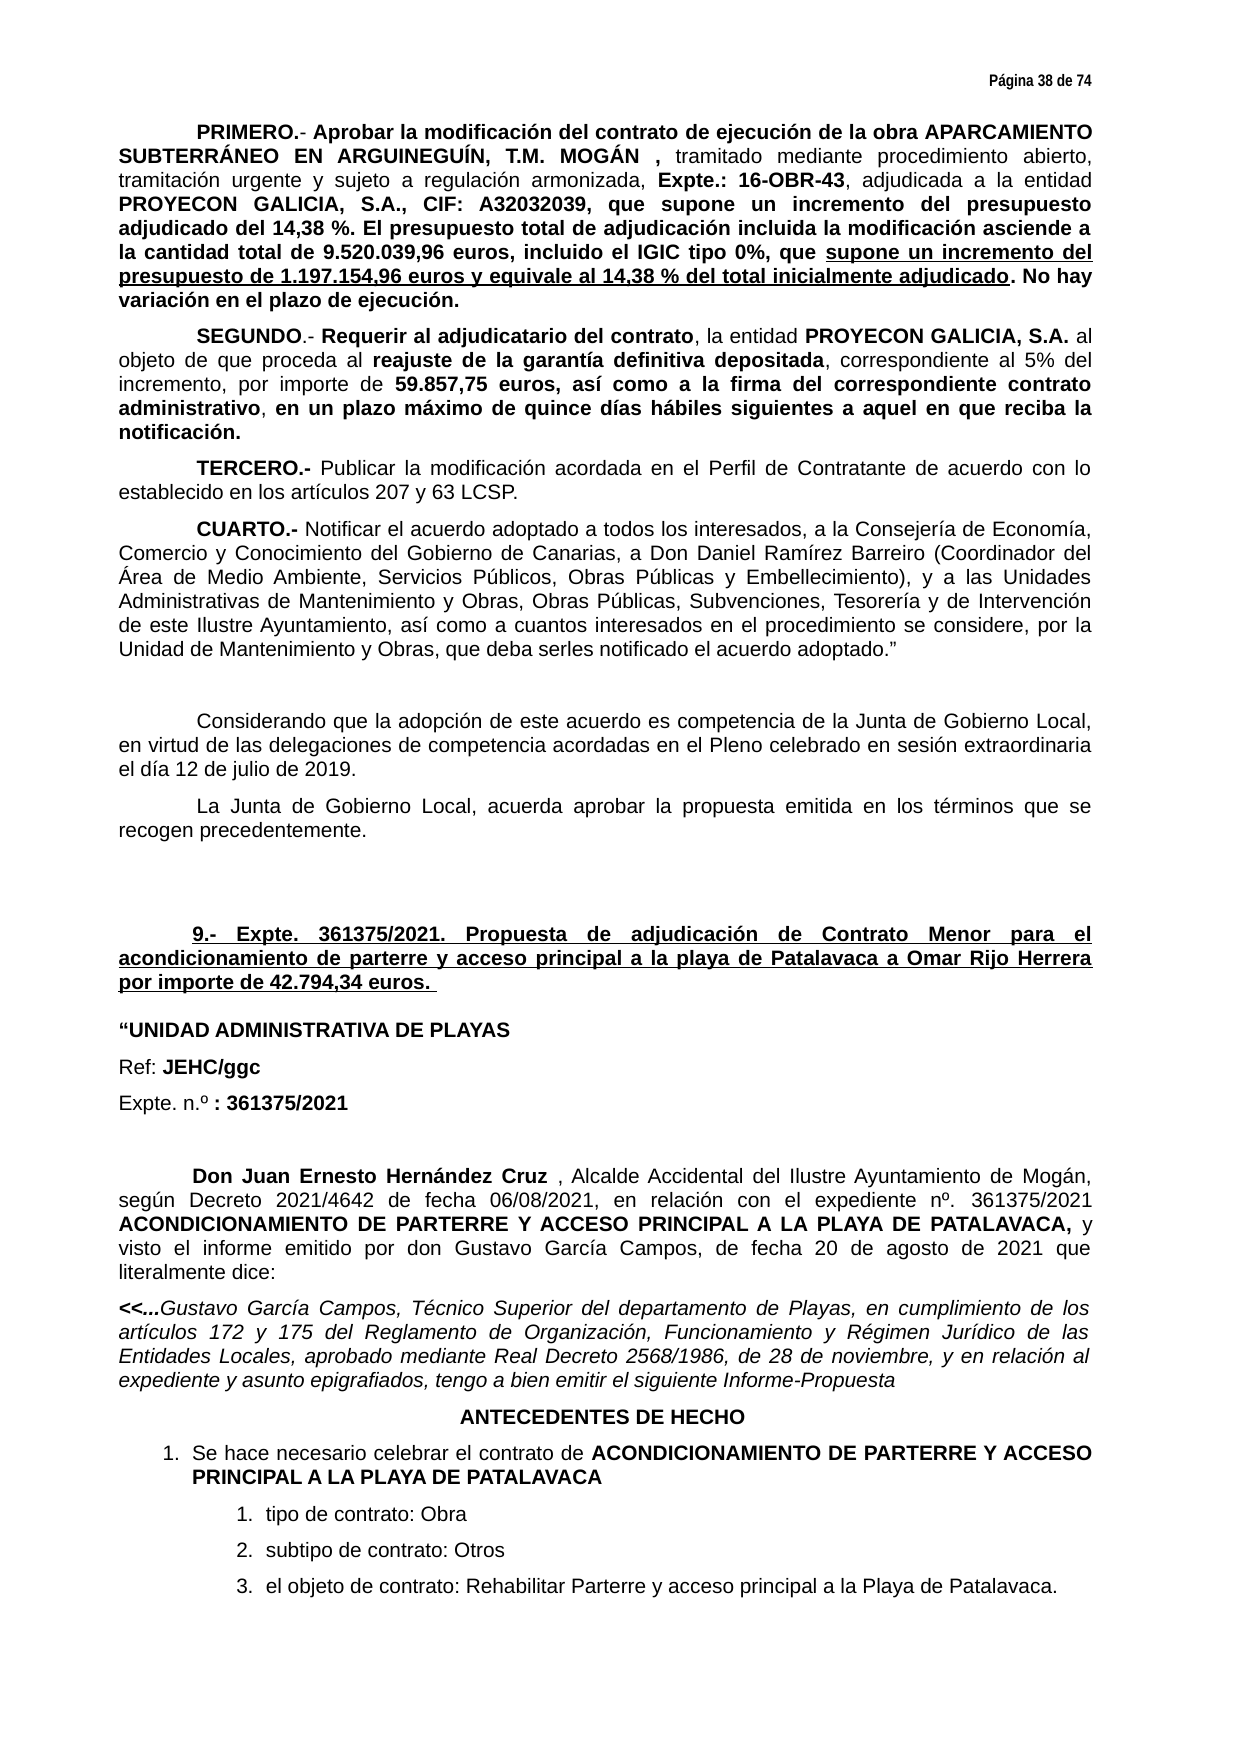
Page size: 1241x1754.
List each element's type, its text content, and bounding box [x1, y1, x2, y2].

text La Junta de Gobierno Local, acuerda aprobar la propuesta emitida en los términos que se recogen precedentemente. [118, 794, 1092, 842]
text Ref: JEHC/ggc [118, 1054, 1092, 1078]
text Considerando que la adopción de este acuerdo es competencia de la Junta de Gobierno Local, en virtud de las delegaciones de competencia acordadas en el Pleno celebrado en sesión extraordinaria el día 12 de julio de 2019. [118, 709, 1092, 781]
text “UNIDAD ADMINISTRATIVA DE PLAYAS [118, 1018, 1092, 1042]
text Don Juan Ernesto Hernández Cruz , Alcalde Accidental del Ilustre Ayuntamiento de Mogán, según Decreto 2021/4642 de fecha 06/08/2021, en relación con el expediente nº. 361375/2021 ACONDICIONAMIENTO DE PARTERRE Y ACCESO PRINCIPAL A LA PLAYA DE PATALAVACA, y visto el informe emitido por don Gustavo García Campos, de fecha 20 de agosto de 2021 que literalmente dice: [118, 1164, 1092, 1284]
list el objeto de contrato: Rehabilitar Parterre y acceso principal a la Playa de Patalavaca. [236, 1574, 1092, 1598]
text TERCERO.- Publicar la modificación acordada en el Perfil de Contratante de acuerdo con lo establecido en los artículos 207 y 63 LCSP. [118, 456, 1092, 504]
text Expte. n.º : 361375/2021 [118, 1091, 1092, 1115]
text 9.- Expte. 361375/2021. Propuesta de adjudicación de Contrato Menor para el acondicionamiento de parterre y acceso principal a la playa de Patalavaca a Omar Rijo Herrera [118, 922, 1092, 967]
text por importe de 42.794,34 euros. [118, 968, 1092, 994]
text ANTECEDENTES DE HECHO [118, 1404, 1092, 1428]
text PRIMERO.- Aprobar la modificación del contrato de ejecución de la obra APARCAMIENTO SUBTERRÁNEO EN ARGUINEGUÍN, T.M. MOGÁN , tramitado mediante procedimiento abierto, tramitación urgente y sujeto a regulación armonizada, Expte.: 16-OBR-43, adjudicada a la entidad PROYECON GALICIA, S.A., CIF: A32032039, que supone un incremento del presupuesto adjudicado del 14,38 %. El presupuesto total de adjudicación incluida la modificación asciende a la cantidad total de 9.520.039,96 euros, incluido el IGIC tipo 0%, que supone un incremento del presupuesto de 1.197.154,96 euros y equivale al 14,38 % del total inicialmente adjudicado. No hay variación en el plazo de ejecución. [118, 120, 1092, 311]
text <<...Gustavo García Campos, Técnico Superior del departamento de Playas, en cumplimiento de los artículos 172 y 175 del Reglamento de Organización, Funcionamiento y Régimen Jurídico de las Entidades Locales, aprobado mediante Real Decreto 2568/1986, de 28 de noviembre, y en relación al expediente y asunto epigrafiados, tengo a bien emitir el siguiente Informe-Propuesta [118, 1296, 1092, 1392]
text CUARTO.- Notificar el acuerdo adoptado a todos los interesados, a la Consejería de Economía, Comercio y Conocimiento del Gobierno de Canarias, a Don Daniel Ramírez Barreiro (Coordinador del Área de Medio Ambiente, Servicios Públicos, Obras Públicas y Embellecimiento), y a las Unidades Administrativas de Mantenimiento y Obras, Obras Públicas, Subvenciones, Tesorería y de Intervención de este Ilustre Ayuntamiento, así como a cuantos interesados en el procedimiento se considere, por la Unidad de Mantenimiento y Obras, que deba serles notificado el acuerdo adoptado.” [118, 517, 1092, 660]
list tipo de contrato: Obra [236, 1501, 1092, 1525]
list subtipo de contrato: Otros [236, 1538, 1092, 1562]
text SEGUNDO.- Requerir al adjudicatario del contrato, la entidad PROYECON GALICIA, S.A. al objeto de que proceda al reajuste de la garantía definitiva depositada, correspondiente al 5% del incremento, por importe de 59.857,75 euros, así como a la firma del correspondiente contrato administrativo, en un plazo máximo de quince días hábiles siguientes a aquel en que reciba la notificación. [118, 324, 1092, 444]
list Se hace necesario celebrar el contrato de ACONDICIONAMIENTO DE PARTERRE Y ACCESO PRINCIPAL A LA PLAYA DE PATALAVACA [162, 1441, 1092, 1489]
